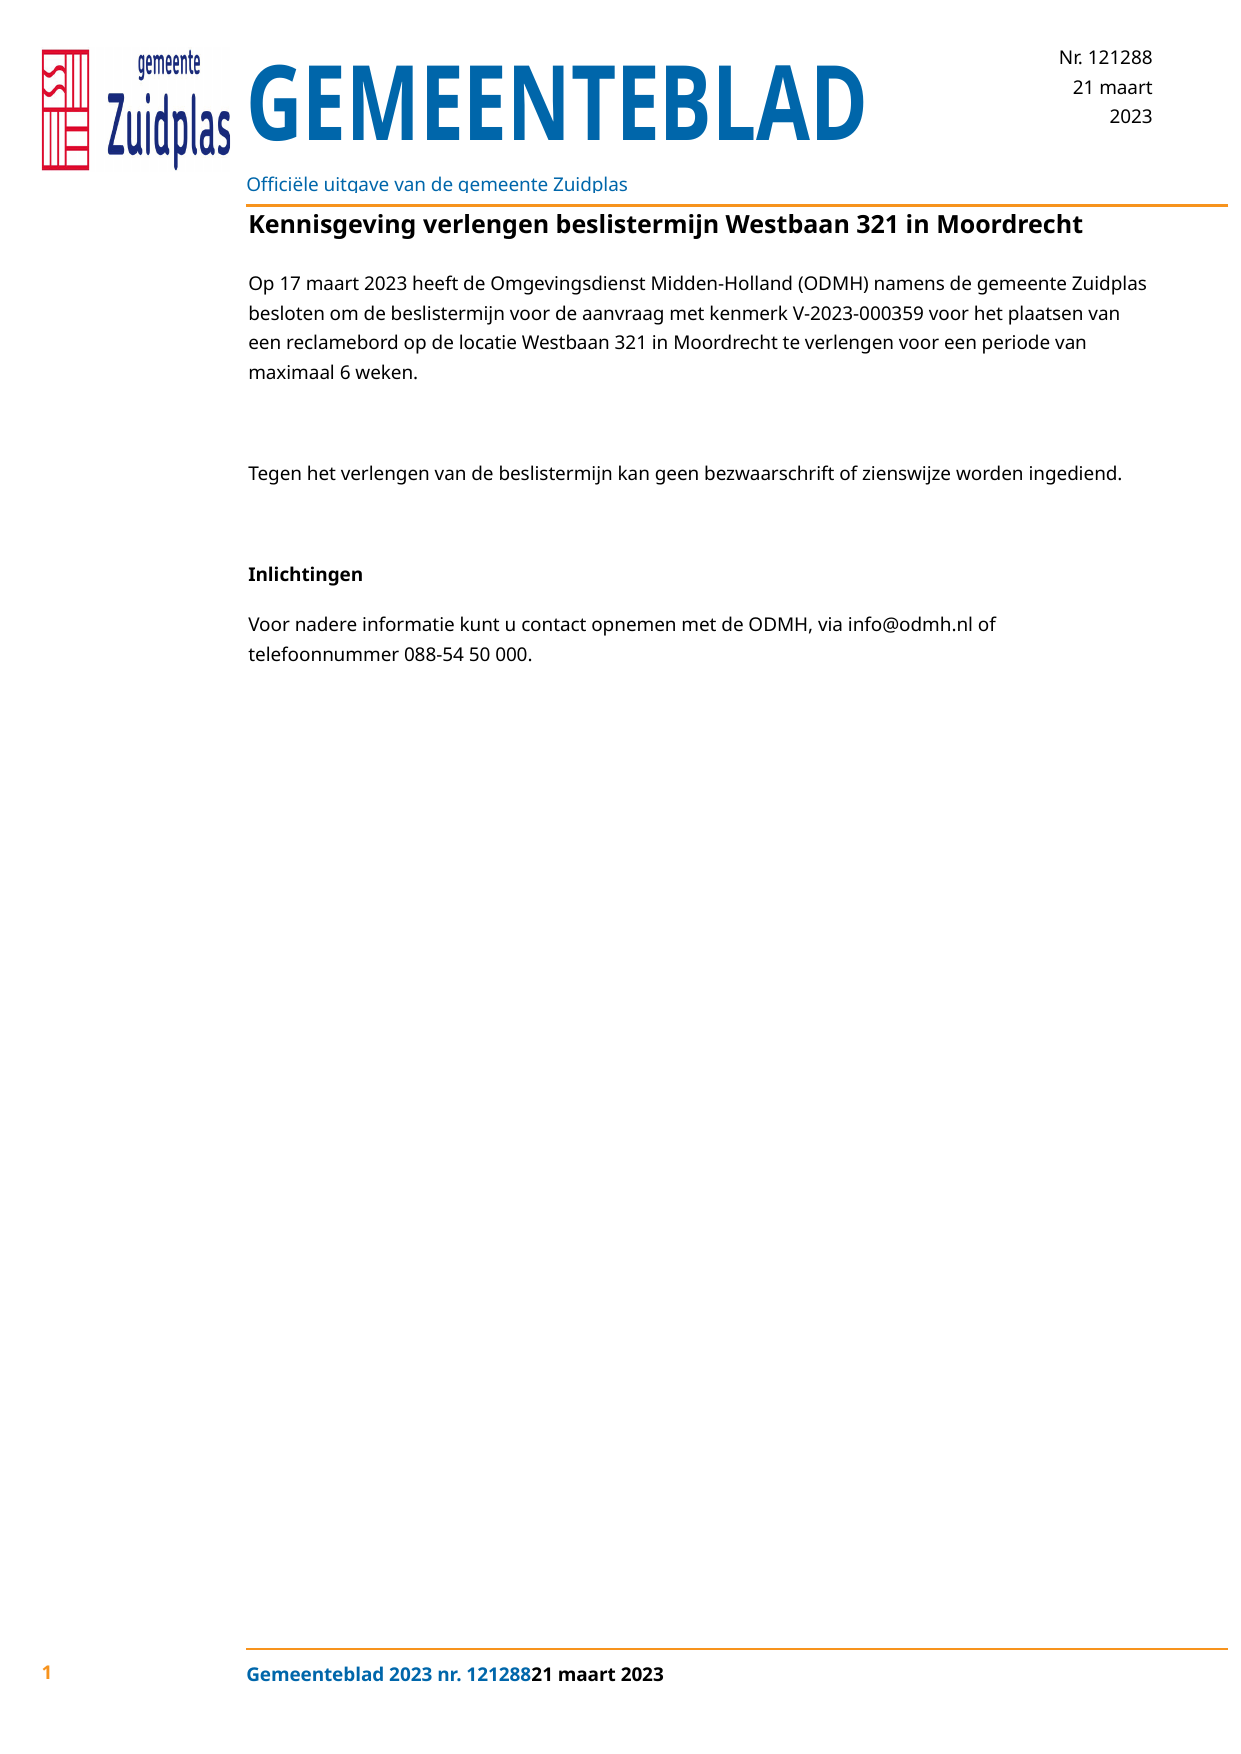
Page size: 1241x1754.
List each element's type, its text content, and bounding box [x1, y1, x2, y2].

text Inlichtingen [248, 561, 1152, 586]
text Voor nadere informatie kunt u contact opnemen met de ODMH, via info@odmh.nl of telefoonnummer 088-54 50 000. [248, 611, 1152, 666]
text Op 17 maart 2023 heeft de Omgevingsdienst Midden-Holland (ODMH) namens de gemeente Zuidplas besloten om de beslistermijn voor de aanvraag met kenmerk V-2023-000359 voor het plaatsen van een reclamebord op de locatie Westbaan 321 in Moordrecht te verlengen voor een periode van maximaal 6 weken. [248, 270, 1152, 385]
picture [41, 47, 231, 172]
text Tegen het verlengen van de beslistermijn kan geen bezwaarschrift of zienswijze worden ingediend. [248, 460, 1152, 486]
text Kennisgeving verlengen beslistermijn Westbaan 321 in Moordrecht [248, 207, 1152, 241]
